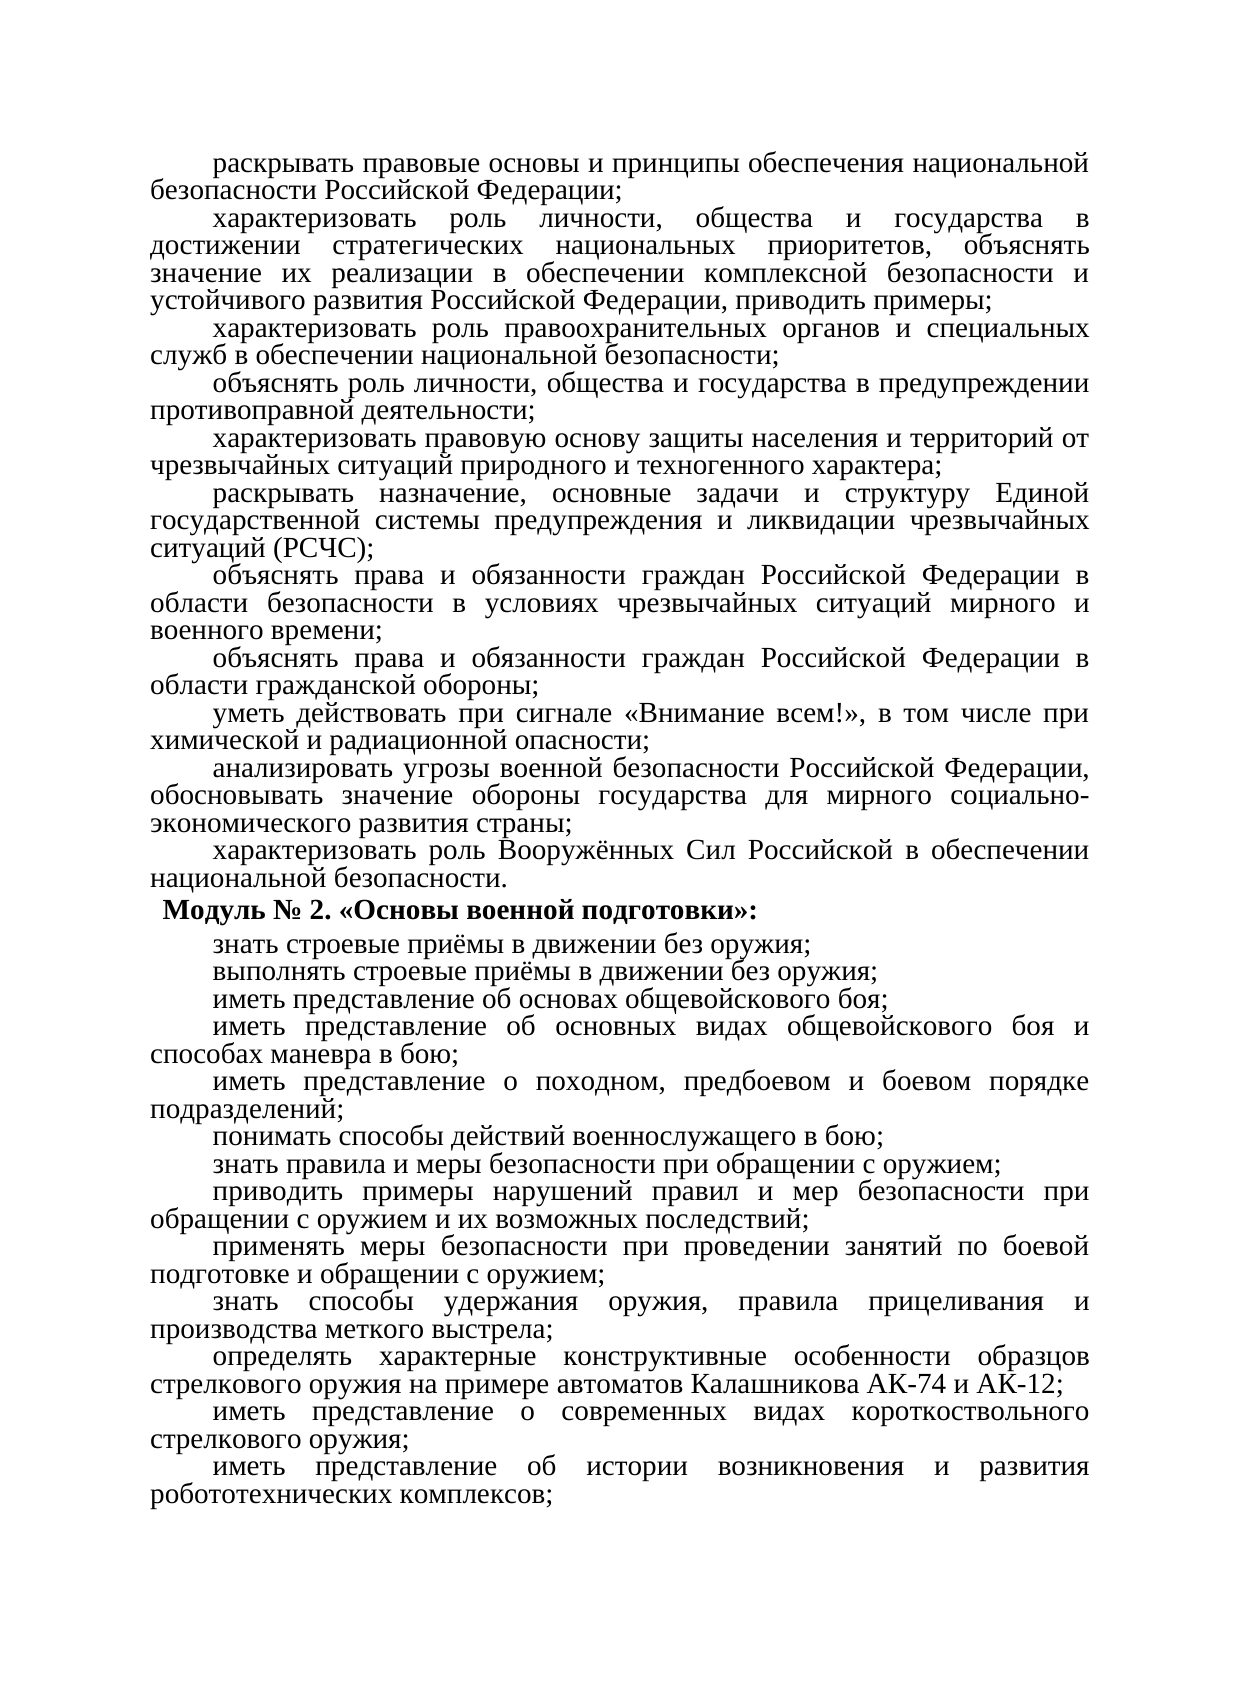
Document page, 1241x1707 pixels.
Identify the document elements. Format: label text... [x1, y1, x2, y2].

text применять меры безопасности при проведении занятий по боевой подготовке и обращении с оружием; [150, 1233, 1090, 1288]
text понимать способы действий военнослужащего в бою; [150, 1123, 1090, 1151]
text иметь представление об основных видах общевойскового боя и способах маневра в бою; [150, 1013, 1090, 1068]
text анализировать угрозы военной безопасности Российской Федерации, обосновывать значение обороны государства для мирного социально-экономического развития страны; [150, 755, 1090, 837]
text раскрывать назначение, основные задачи и структуру Единой государственной системы предупреждения и ликвидации чрезвычайных ситуаций (РСЧС); [150, 480, 1090, 562]
text иметь представление об истории возникновения и развития робототехнических комплексов; [150, 1453, 1090, 1508]
text характеризовать роль Вооружённых Сил Российской в обеспечении национальной безопасности. [150, 837, 1090, 892]
text приводить примеры нарушений правил и мер безопасности при обращении с оружием и их возможных последствий; [150, 1178, 1090, 1233]
text объяснять права и обязанности граждан Российской Федерации в области безопасности в условиях чрезвычайных ситуаций мирного и военного времени; [150, 562, 1090, 645]
text Модуль № 2. «Основы военной подготовки»: [162, 892, 1090, 926]
text характеризовать правовую основу защиты населения и территорий от чрезвычайных ситуаций природного и техногенного характера; [150, 425, 1090, 480]
text иметь представление о походном, предбоевом и боевом порядке подразделений; [150, 1068, 1090, 1123]
text раскрывать правовые основы и принципы обеспечения национальной безопасности Российской Федерации; [150, 150, 1090, 205]
text объяснять права и обязанности граждан Российской Федерации в области гражданской обороны; [150, 645, 1090, 700]
text иметь представление об основах общевойскового боя; [150, 986, 1090, 1013]
text знать правила и меры безопасности при обращении с оружием; [150, 1151, 1090, 1178]
text знать способы удержания оружия, правила прицеливания и производства меткого выстрела; [150, 1288, 1090, 1343]
text уметь действовать при сигнале «Внимание всем!», в том числе при химической и радиационной опасности; [150, 700, 1090, 755]
text знать строевые приёмы в движении без оружия; [150, 931, 1090, 958]
text объяснять роль личности, общества и государства в предупреждении противоправной деятельности; [150, 370, 1090, 425]
text определять характерные конструктивные особенности образцов стрелкового оружия на примере автоматов Калашникова АК-74 и АК-12; [150, 1343, 1090, 1398]
text выполнять строевые приёмы в движении без оружия; [150, 958, 1090, 986]
text характеризовать роль личности, общества и государства в достижении стратегических национальных приоритетов, объяснять значение их реализации в обеспечении комплексной безопасности и устойчивого развития Российской Федерации, приводить примеры; [150, 205, 1090, 315]
text иметь представление о современных видах короткоствольного стрелкового оружия; [150, 1398, 1090, 1453]
text характеризовать роль правоохранительных органов и специальных служб в обеспечении национальной безопасности; [150, 315, 1090, 370]
